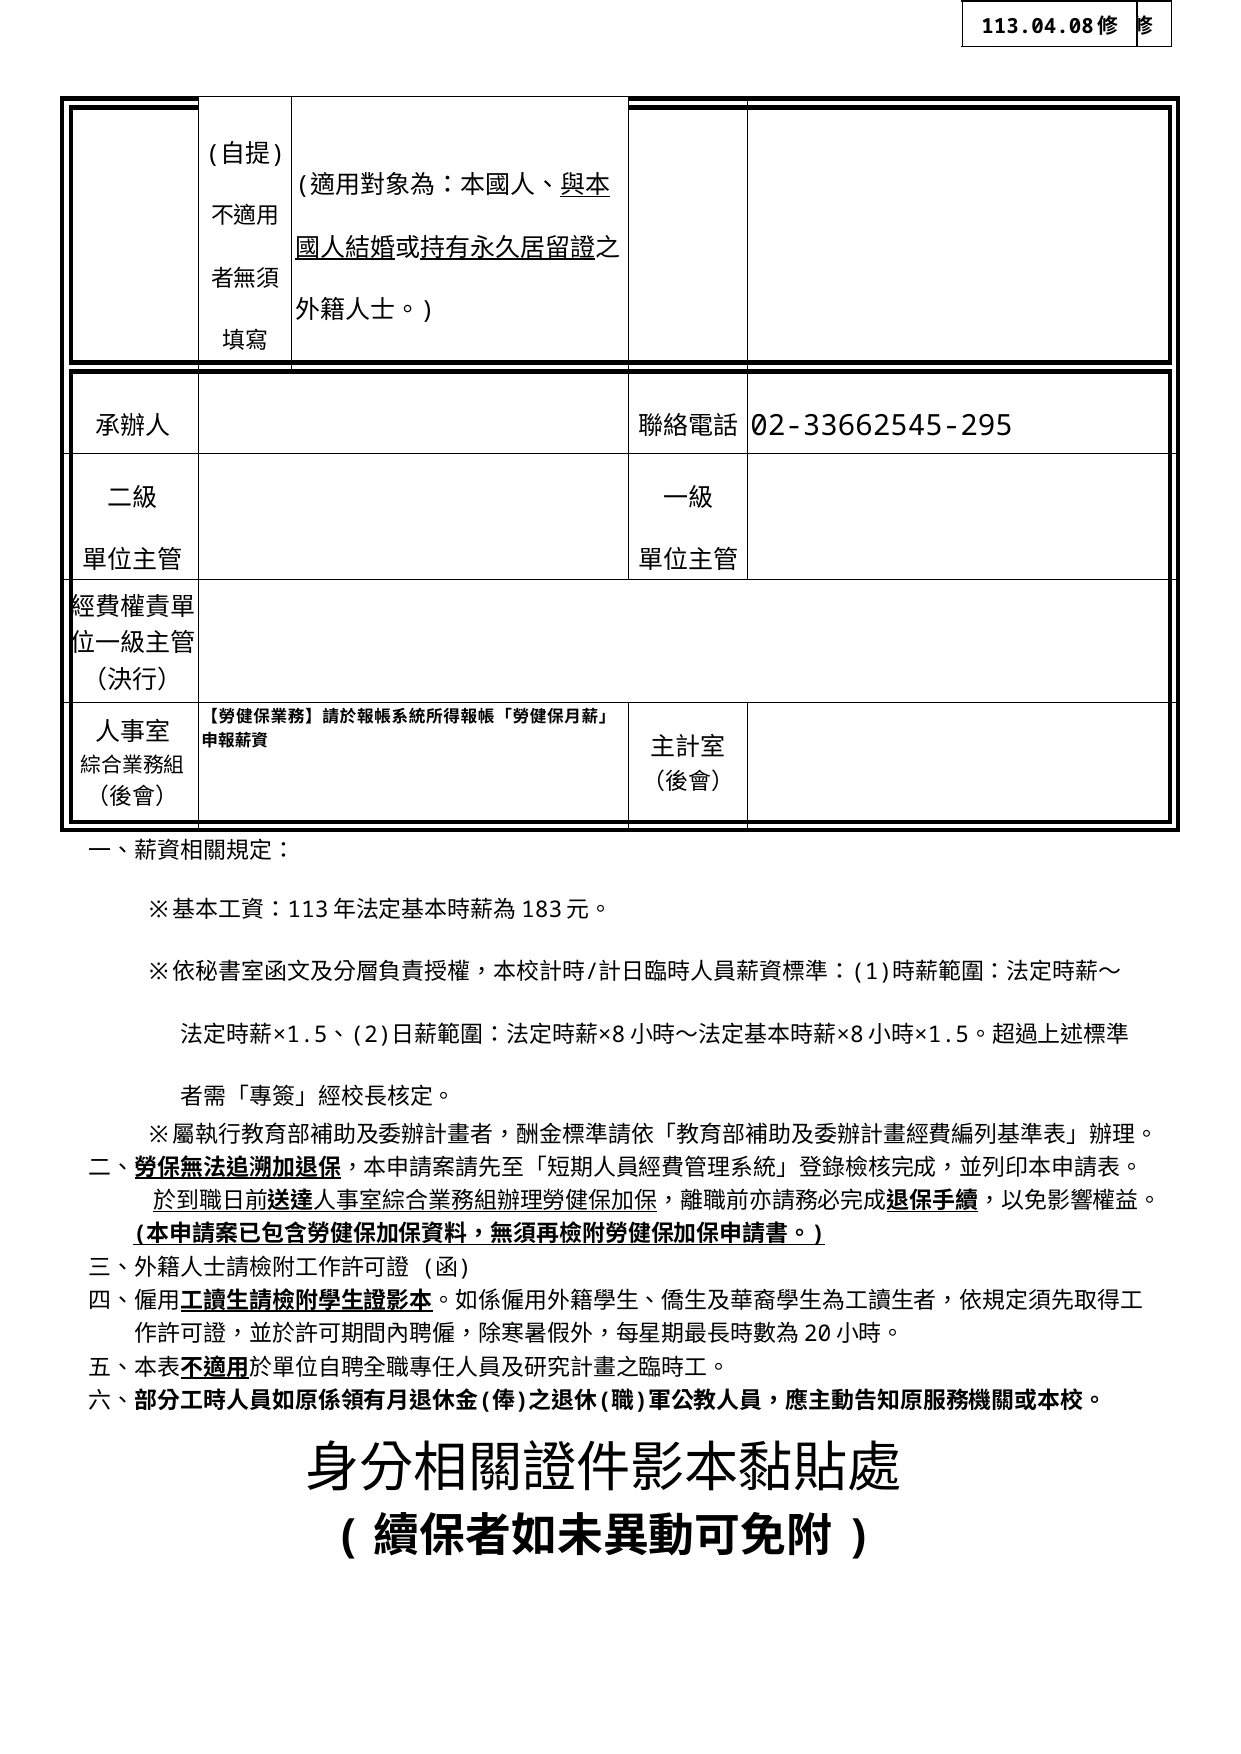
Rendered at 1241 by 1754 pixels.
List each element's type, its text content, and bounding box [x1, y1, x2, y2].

table_cell [748, 703, 1168, 820]
table_cell [629, 365, 747, 369]
text (本申請案已包含勞健保加保資料，無須再檢附勞健保加保申請書。) [133, 1215, 1152, 1249]
table_cell 二級 單位主管 [73, 454, 198, 579]
text 113.04.08修正 [978, 9, 1121, 38]
table_cell [199, 365, 291, 369]
table_cell [199, 374, 628, 453]
table_cell 一級 單位主管 [629, 454, 747, 579]
table_cell 【勞健保業務】請於報帳系統所得報帳「勞健保月薪」申報薪資 [199, 703, 628, 820]
text ※依秘書室函文及分層負責授權，本校計時/計日臨時人員薪資標準：(1)時薪範圍：法定時薪～法定時薪×1.5、(2)日薪範圍：法定時薪×8小時～法定基本時薪×8小時×1.5。超過上述標準者需「專簽」經校長核定。 [145, 928, 1143, 1116]
text 一、薪資相關規定： [963, 2, 1136, 46]
table_cell 聯絡電話 [629, 374, 747, 453]
text 五、本表不適用於單位自聘全職專任人員及研究計畫之臨時工。 [89, 1348, 1152, 1382]
text ※屬執行教育部補助及委辦計畫者，酬金標準請依「教育部補助及委辦計畫經費編列基準表」辦理。 [145, 1116, 1152, 1149]
table_cell [748, 454, 1168, 579]
text 二、勞保無法追溯加退保，本申請案請先至「短期人員經費管理系統」登錄檢核完成，並列印本申請表。於到職日前送達人事室綜合業務組辦理勞健保加保，離職前亦請務必完成退保手續，以免影響權益。 [89, 1149, 1152, 1215]
table_cell (適用對象為：本國人、與本國人結婚或持有永久居留證之外籍人士。) [292, 97, 628, 360]
table_cell [748, 101, 1174, 360]
table_cell [199, 580, 1168, 702]
table_cell 經費權責單位一級主管 （決行） [73, 580, 198, 702]
table_cell 承辦人 [66, 360, 198, 453]
text 三、外籍人士請檢附工作許可證 (函) [89, 1249, 1152, 1282]
table_cell [66, 101, 198, 360]
table_cell 02-33662545-295 [748, 360, 1174, 453]
table_cell (自提) 不適用者無須填寫 [199, 97, 291, 360]
table_cell 主計室 （後會） [629, 703, 747, 820]
table_cell [629, 101, 747, 105]
table_cell [199, 454, 628, 579]
text 113.OO.OO修正 [1138, 9, 1156, 38]
table_cell [629, 110, 747, 360]
text ※基本工資：113年法定基本時薪為183元。 [145, 866, 1136, 928]
text 四、僱用工讀生請檢附學生證影本。如係僱用外籍學生、僑生及華裔學生為工讀生者，依規定須先取得工作許可證，並於許可期間內聘僱，除寒暑假外，每星期最長時數為20小時。 [89, 1282, 1152, 1348]
table_cell 人事室 綜合業務組 （後會） [73, 703, 198, 820]
text 一、薪資相關規定： [89, 832, 1152, 866]
text 六、部分工時人員如原係領有月退休金(俸)之退休(職)軍公教人員，應主動告知原服務機關或本校。 [89, 1382, 1152, 1415]
table_cell [292, 365, 628, 369]
